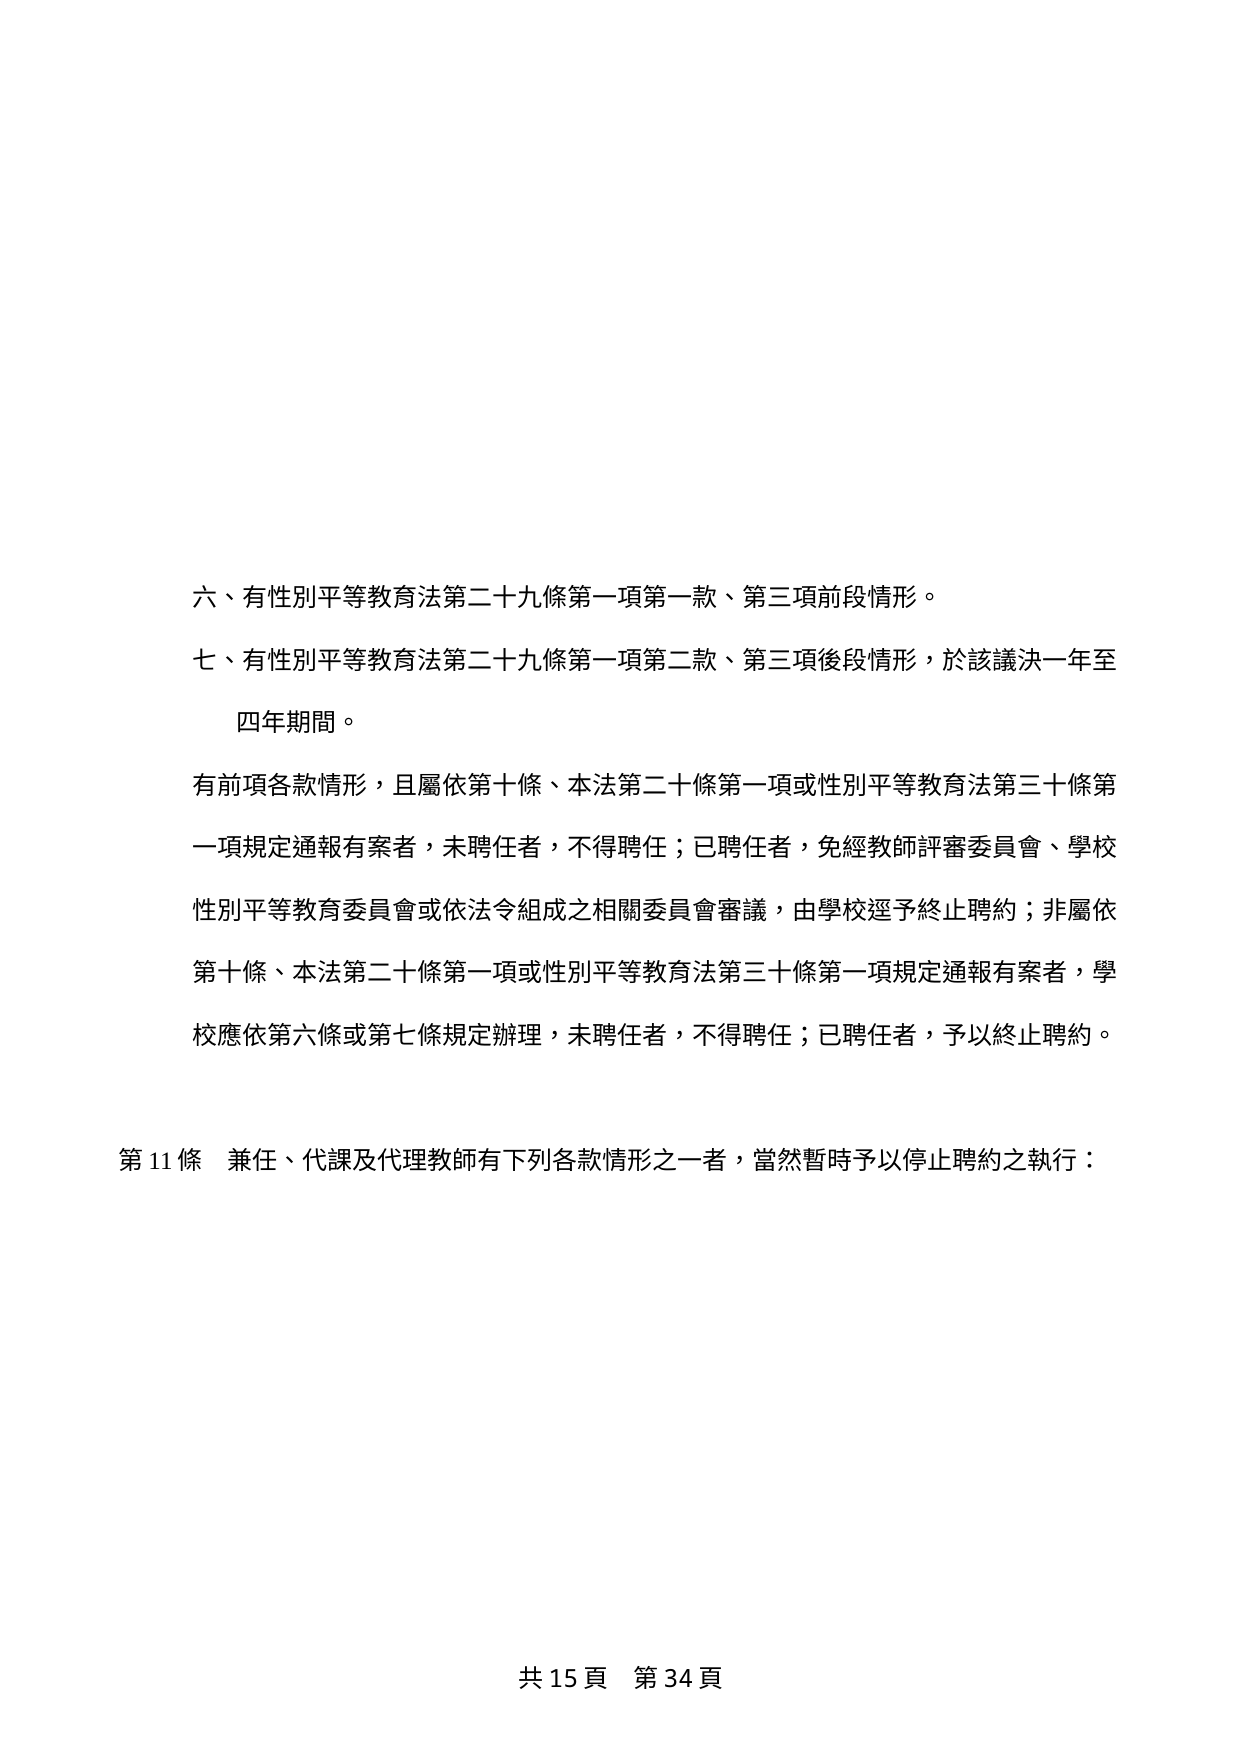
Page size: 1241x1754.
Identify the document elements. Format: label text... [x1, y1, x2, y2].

text 有前項各款情形，且屬依第十條、本法第二十條第一項或性別平等教育法第三十條第一項規定通報有案者，未聘任者，不得聘任；已聘任者，免經教師評審委員會、學校性別平等教育委員會或依法令組成之相關委員會審議，由學校逕予終止聘約；非屬依第十條、本法第二十條第一項或性別平等教育法第三十條第一項規定通報有案者，學校應依第六條或第七條規定辦理，未聘任者，不得聘任；已聘任者，予以終止聘約。 [192, 742, 1123, 1054]
text 第11條 兼任、代課及代理教師有下列各款情形之一者，當然暫時予以停止聘約之執行： [118, 1117, 1123, 1179]
text 六、有性別平等教育法第二十九條第一項第一款、第三項前段情形。 [192, 554, 1123, 617]
text 七、有性別平等教育法第二十九條第一項第二款、第三項後段情形，於該議決一年至四年期間。 [192, 617, 1123, 742]
